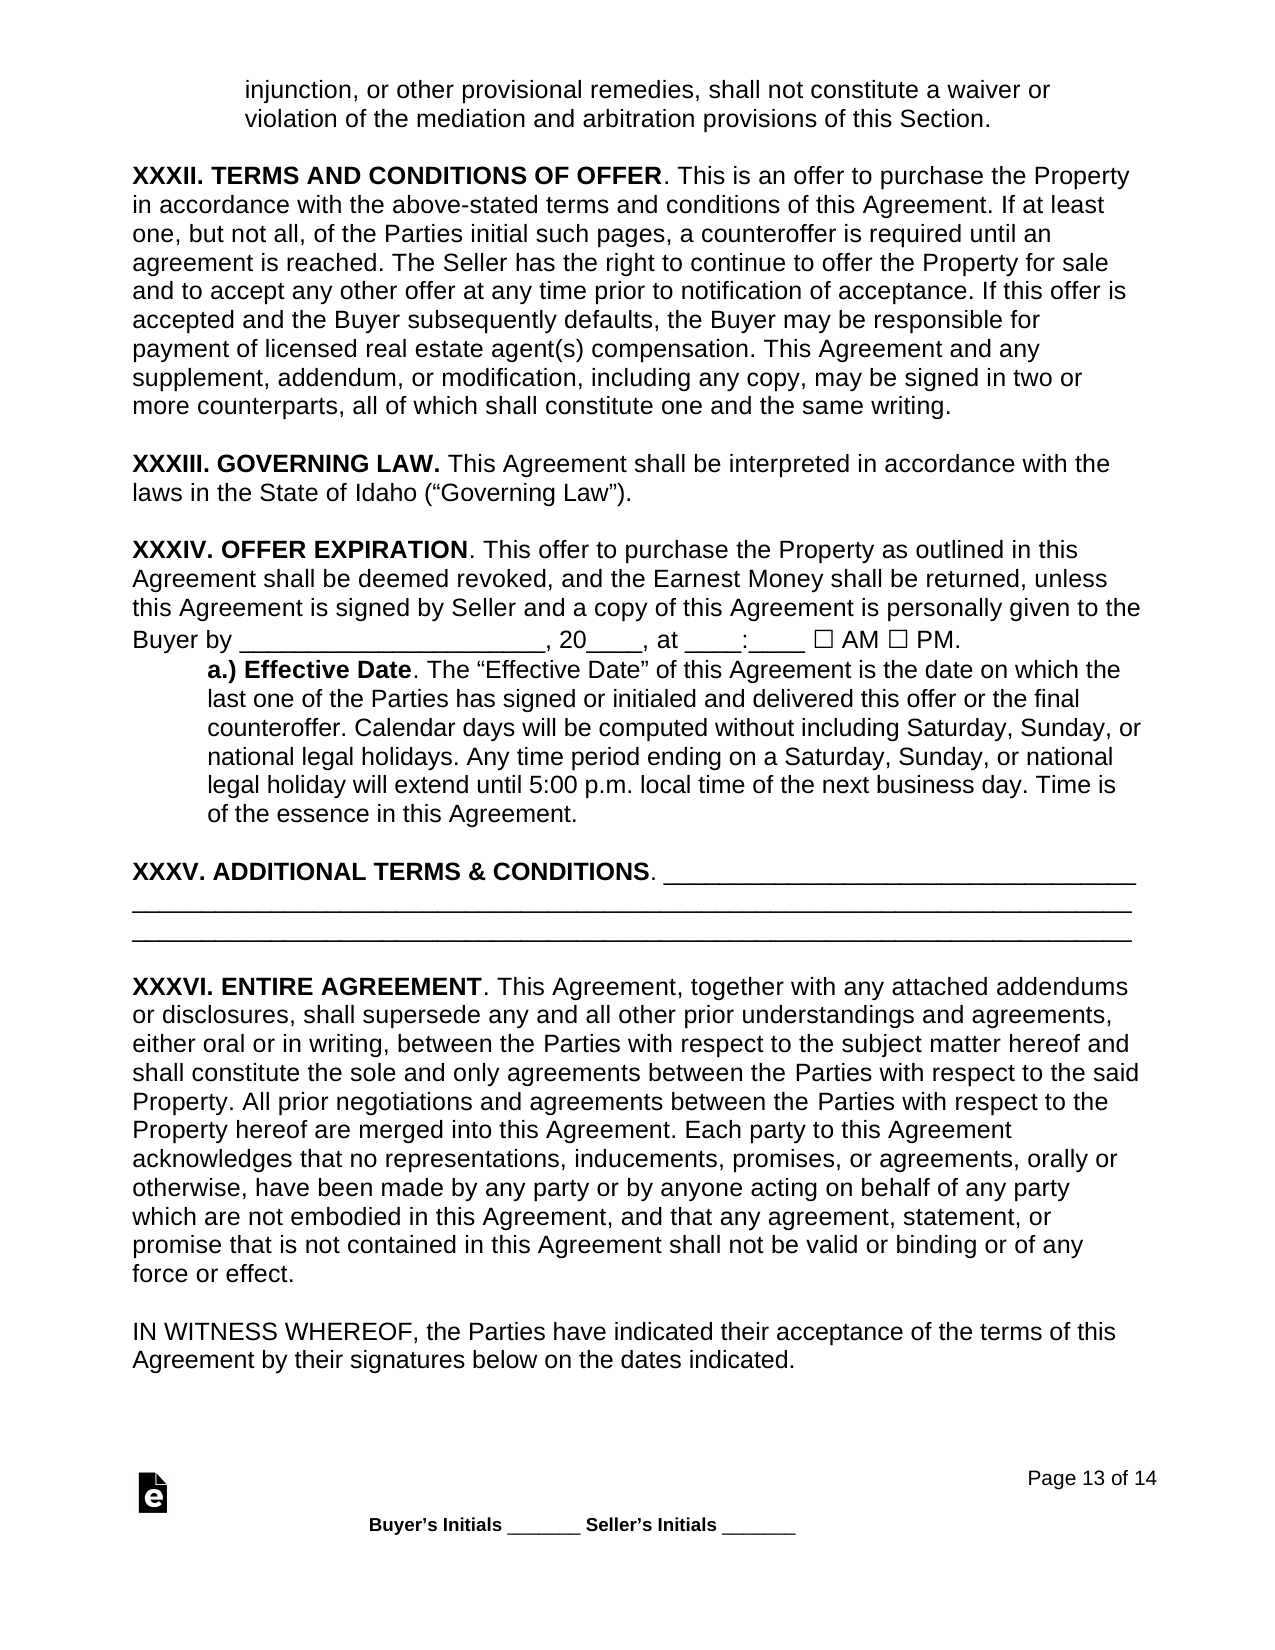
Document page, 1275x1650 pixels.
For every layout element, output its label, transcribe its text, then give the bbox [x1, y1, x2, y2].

text ________________________________________________________________________ [132, 914, 1143, 943]
text ________________________________________________________________________ [132, 885, 1143, 914]
text XXXIV. OFFER EXPIRATION. This offer to purchase the Property as outlined in this Agreement shall be deemed revoked, and the Earnest Money shall be returned, unless this Agreement is signed by Seller and a copy of this Agreement is personally given to the Buyer by ______________________, 20____, at ____:____ ☐ AM ☐ PM. [132, 535, 1143, 655]
text XXXV. ADDITIONAL TERMS & CONDITIONS. __________________________________ [132, 857, 1143, 885]
text XXXII. TERMS AND CONDITIONS OF OFFER. This is an offer to purchase the Property in accordance with the above-stated terms and conditions of this Agreement. If at least one, but not all, of the Parties initial such pages, a counteroffer is required until an agreement is reached. The Seller has the right to continue to offer the Property for sale and to accept any other offer at any time prior to notification of acceptance. If this offer is accepted and the Buyer subsequently defaults, the Buyer may be responsible for payment of licensed real estate agent(s) compensation. This Agreement and any supplement, addendum, or modification, including any copy, may be signed in two or more counterparts, all of which shall constitute one and the same writing. [132, 161, 1143, 420]
text XXXIII. GOVERNING LAW. This Agreement shall be interpreted in accordance with the laws in the State of Idaho (“Governing Law”). [132, 449, 1143, 506]
text XXXVI. ENTIRE AGREEMENT. This Agreement, together with any attached addendums or disclosures, shall supersede any and all other prior understandings and agreements, either oral or in writing, between the Parties with respect to the subject matter hereof and shall constitute the sole and only agreements between the Parties with respect to the said Property. All prior negotiations and agreements between the Parties with respect to the Property hereof are merged into this Agreement. Each party to this Agreement acknowledges that no representations, inducements, promises, or agreements, orally or otherwise, have been made by any party or by anyone acting on behalf of any party which are not embodied in this Agreement, and that any agreement, statement, or promise that is not contained in this Agreement shall not be valid or binding or of any force or effect. [132, 972, 1143, 1288]
text a.) Effective Date. The “Effective Date” of this Agreement is the date on which the last one of the Parties has signed or initialed and delivered this offer or the final counteroffer. Calendar days will be computed without including Saturday, Sunday, or national legal holidays. Any time period ending on a Saturday, Sunday, or national legal holiday will extend until 5:00 p.m. local time of the next business day. Time is of the essence in this Agreement. [207, 655, 1143, 828]
text IN WITNESS WHEREOF, the Parties have indicated their acceptance of the terms of this Agreement by their signatures below on the dates indicated. [132, 1317, 1143, 1374]
list injunction, or other provisional remedies, shall not constitute a waiver or violation of the mediation and arbitration provisions of this Section. [207, 75, 1143, 132]
